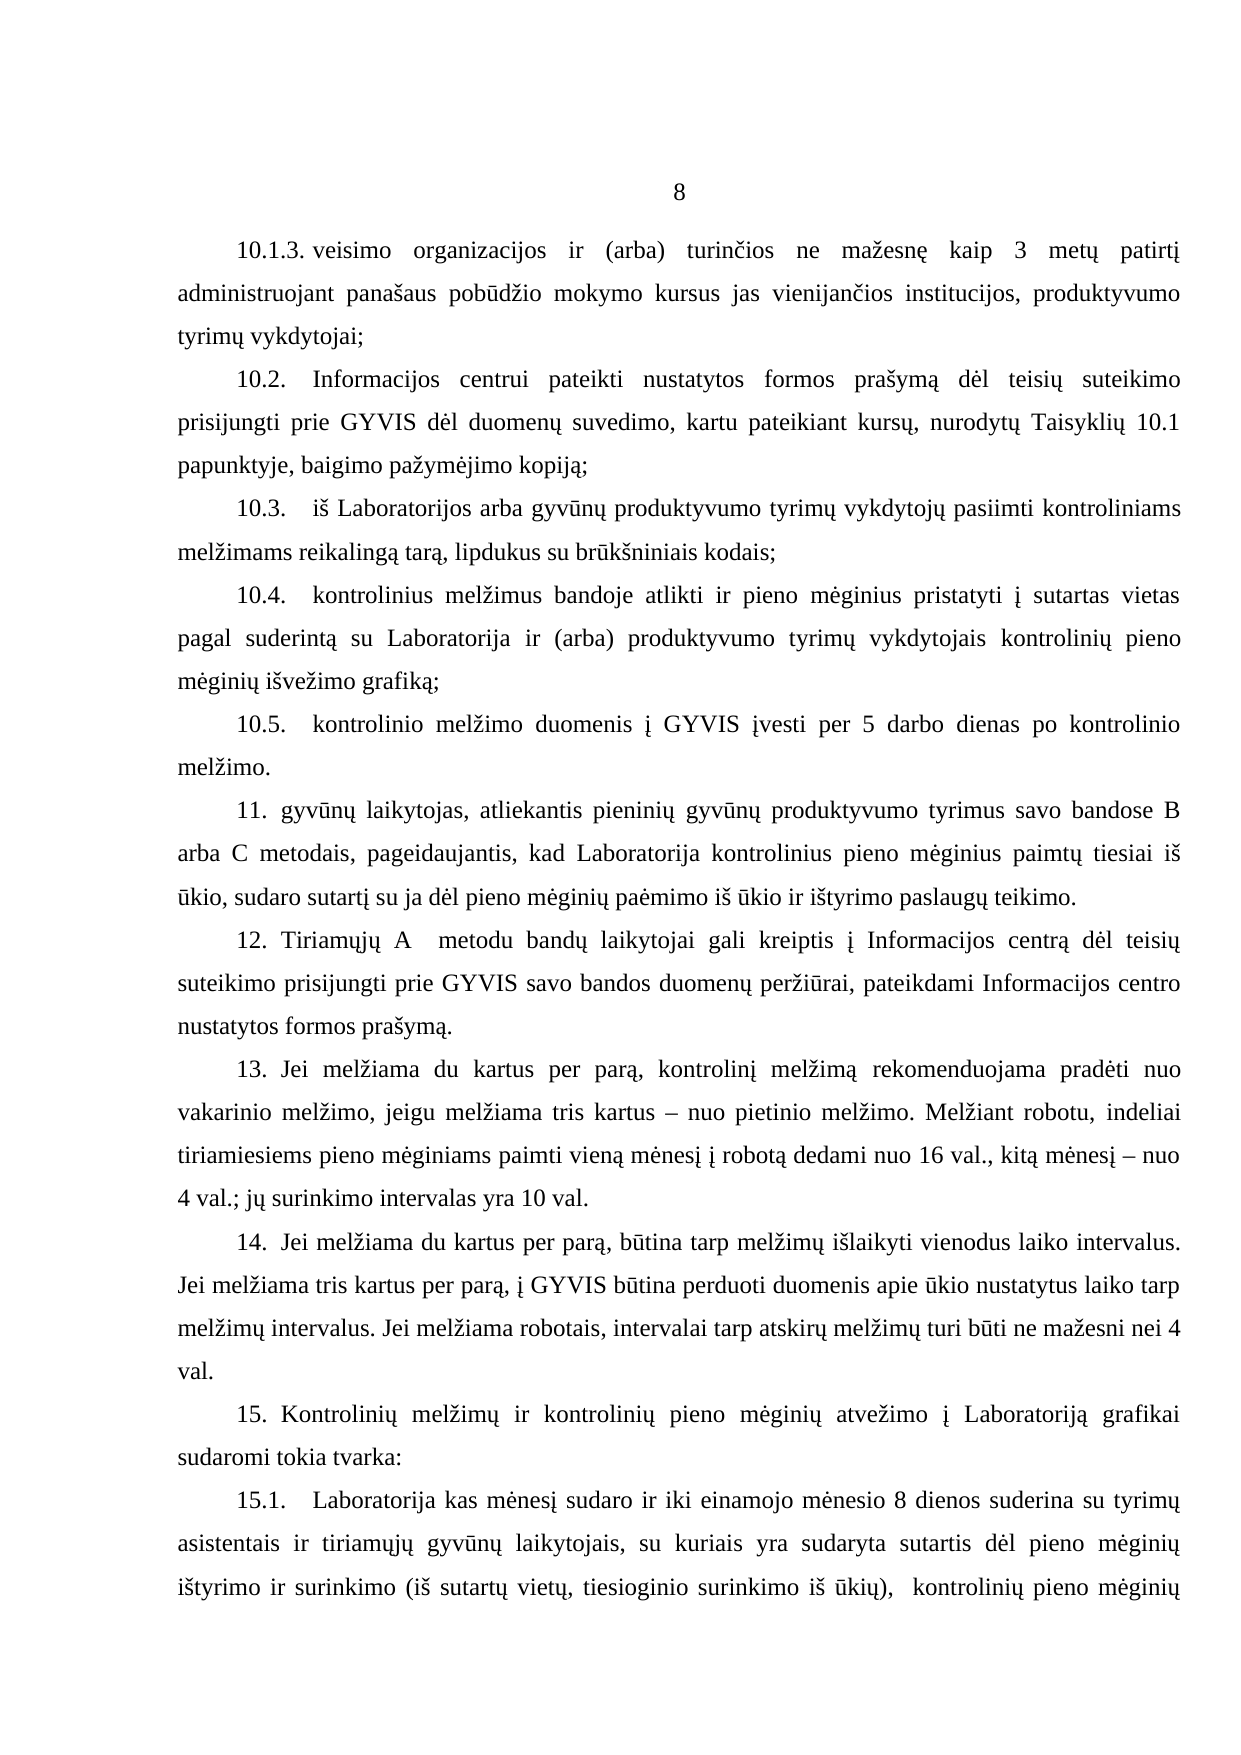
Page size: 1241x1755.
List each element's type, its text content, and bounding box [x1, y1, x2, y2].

text 10.5. kontrolinio melžimo duomenis į GYVIS įvesti per 5 darbo dienas po kontrolinio melžimo. [177, 709, 1181, 781]
text 11. gyvūnų laikytojas, atliekantis pieninių gyvūnų produktyvumo tyrimus savo bandose B arba C metodais, pageidaujantis, kad Laboratorija kontrolinius pieno mėginius paimtų tiesiai iš ūkio, sudaro sutartį su ja dėl pieno mėginių paėmimo iš ūkio ir ištyrimo paslaugų teikimo. [177, 795, 1181, 910]
text 10.1.3. veisimo organizacijos ir (arba) turinčios ne mažesnę kaip 3 metų patirtį administruojant panašaus pobūdžio mokymo kursus jas vienijančios institucijos, produktyvumo tyrimų vykdytojai; [177, 235, 1181, 350]
text 10.4. kontrolinius melžimus bandoje atlikti ir pieno mėginius pristatyti į sutartas vietas pagal suderintą su Laboratorija ir (arba) produktyvumo tyrimų vykdytojais kontrolinių pieno mėginių išvežimo grafiką; [177, 580, 1181, 695]
text 15.1. Laboratorija kas mėnesį sudaro ir iki einamojo mėnesio 8 dienos suderina su tyrimų asistentais ir tiriamųjų gyvūnų laikytojais, su kuriais yra sudaryta sutartis dėl pieno mėginių ištyrimo ir surinkimo (iš sutartų vietų, tiesioginio surinkimo iš ūkių), kontrolinių pieno mėginių [177, 1485, 1181, 1600]
text 12. Tiriamųjų A metodu bandų laikytojai gali kreiptis į Informacijos centrą dėl teisių suteikimo prisijungti prie GYVIS savo bandos duomenų peržiūrai, pateikdami Informacijos centro nustatytos formos prašymą. [177, 925, 1181, 1040]
text 14. Jei melžiama du kartus per parą, būtina tarp melžimų išlaikyti vienodus laiko intervalus. Jei melžiama tris kartus per parą, į GYVIS būtina perduoti duomenis apie ūkio nustatytus laiko tarp melžimų intervalus. Jei melžiama robotais, intervalai tarp atskirų melžimų turi būti ne mažesni nei 4 val. [177, 1227, 1181, 1385]
text 10.3. iš Laboratorijos arba gyvūnų produktyvumo tyrimų vykdytojų pasiimti kontroliniams melžimams reikalingą tarą, lipdukus su brūkšniniais kodais; [177, 493, 1181, 565]
text 13. Jei melžiama du kartus per parą, kontrolinį melžimą rekomenduojama pradėti nuo vakarinio melžimo, jeigu melžiama tris kartus – nuo pietinio melžimo. Melžiant robotu, indeliai tiriamiesiems pieno mėginiams paimti vieną mėnesį į robotą dedami nuo 16 val., kitą mėnesį – nuo 4 val.; jų surinkimo intervalas yra 10 val. [177, 1054, 1181, 1212]
text 10.2. Informacijos centrui pateikti nustatytos formos prašymą dėl teisių suteikimo prisijungti prie GYVIS dėl duomenų suvedimo, kartu pateikiant kursų, nurodytų Taisyklių 10.1 papunktyje, baigimo pažymėjimo kopiją; [177, 364, 1181, 479]
text 15. Kontrolinių melžimų ir kontrolinių pieno mėginių atvežimo į Laboratoriją grafikai sudaromi tokia tvarka: [177, 1399, 1181, 1471]
